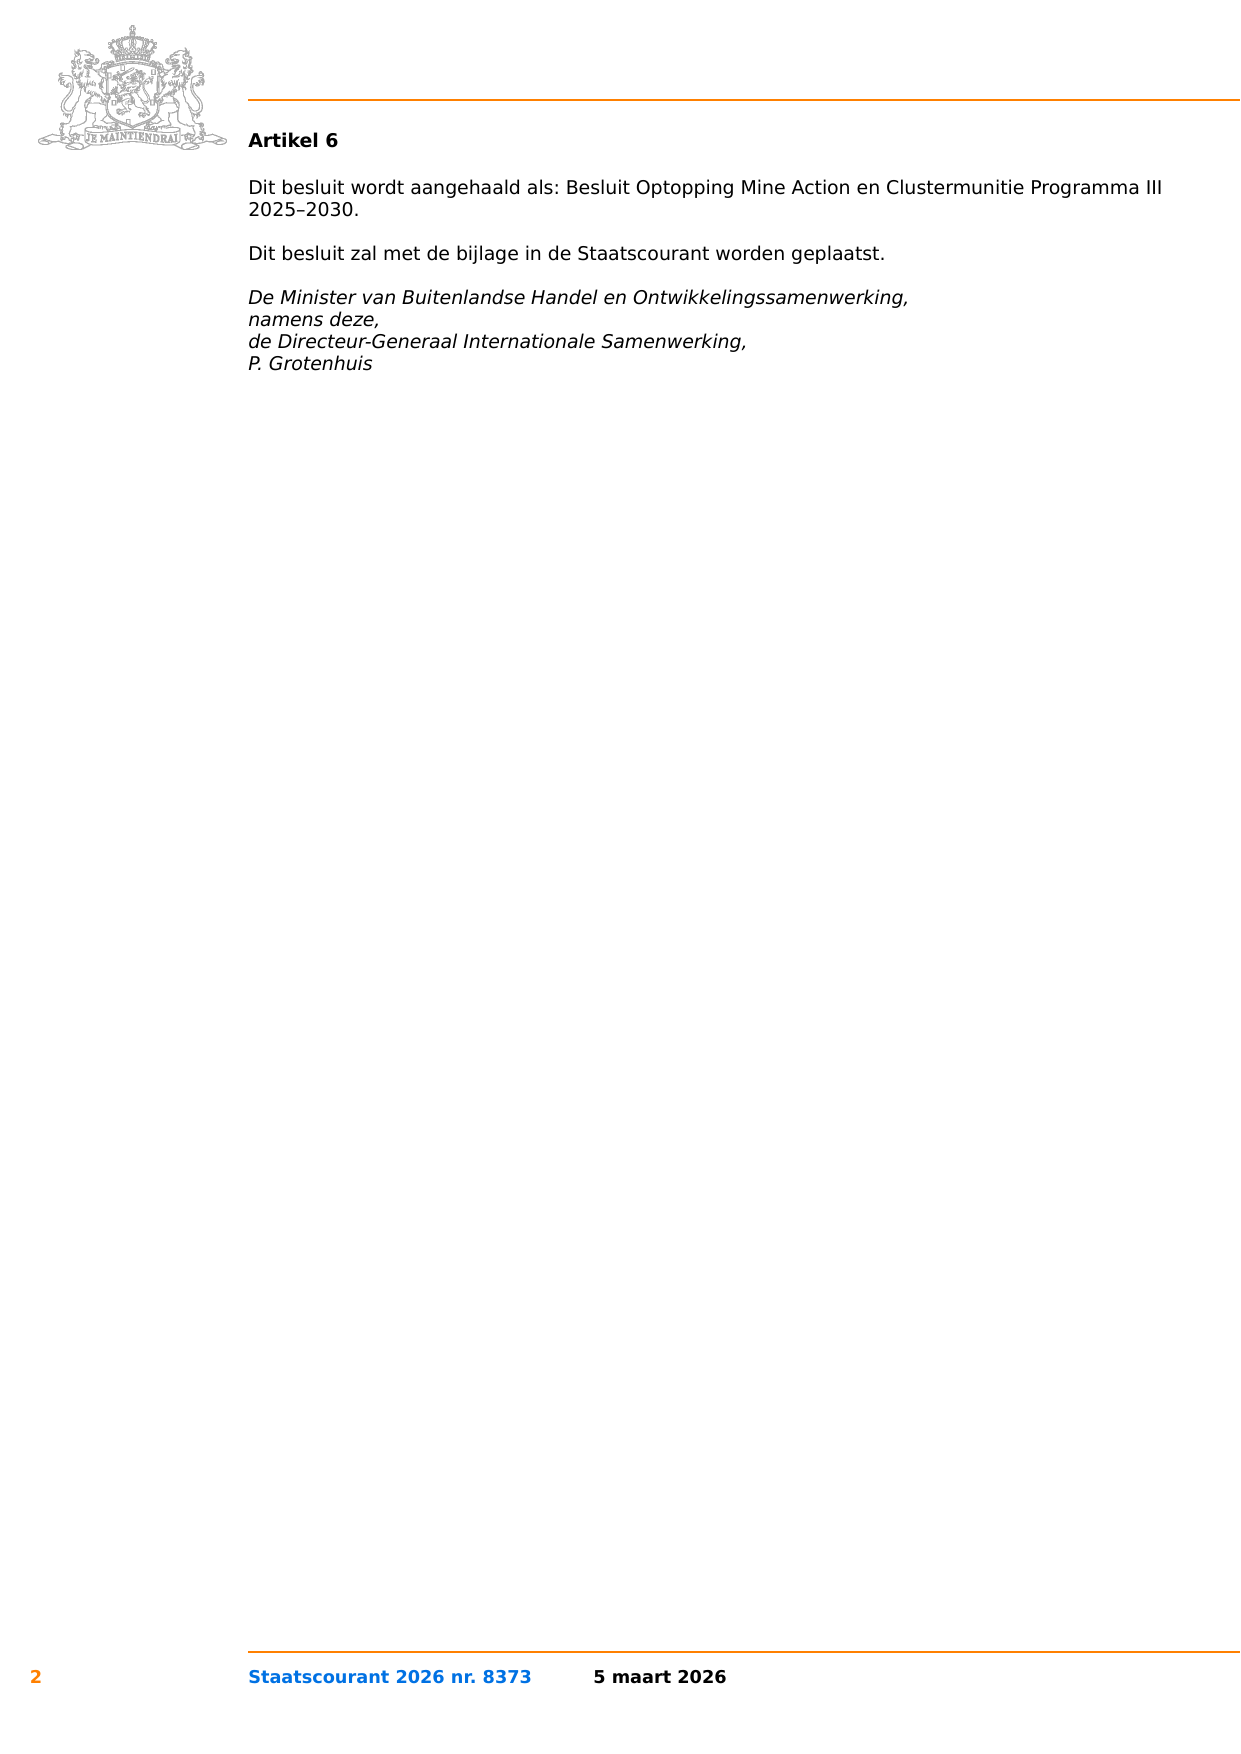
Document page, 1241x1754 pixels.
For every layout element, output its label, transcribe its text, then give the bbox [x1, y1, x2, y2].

text De Minister van Buitenlandse Handel en Ontwikkelingssamenwerking, namens deze, de Directeur-Generaal Internationale Samenwerking, P. Grotenhuis [248, 287, 1163, 374]
text Dit besluit wordt aangehaald als: Besluit Optopping Mine Action en Clustermunitie Programma III 2025–2030. [248, 177, 1163, 221]
subtitle Artikel 6 [248, 130, 1163, 152]
text Dit besluit zal met de bijlage in de Staatscourant worden geplaatst. [248, 243, 1163, 265]
picture [38, 25, 227, 150]
